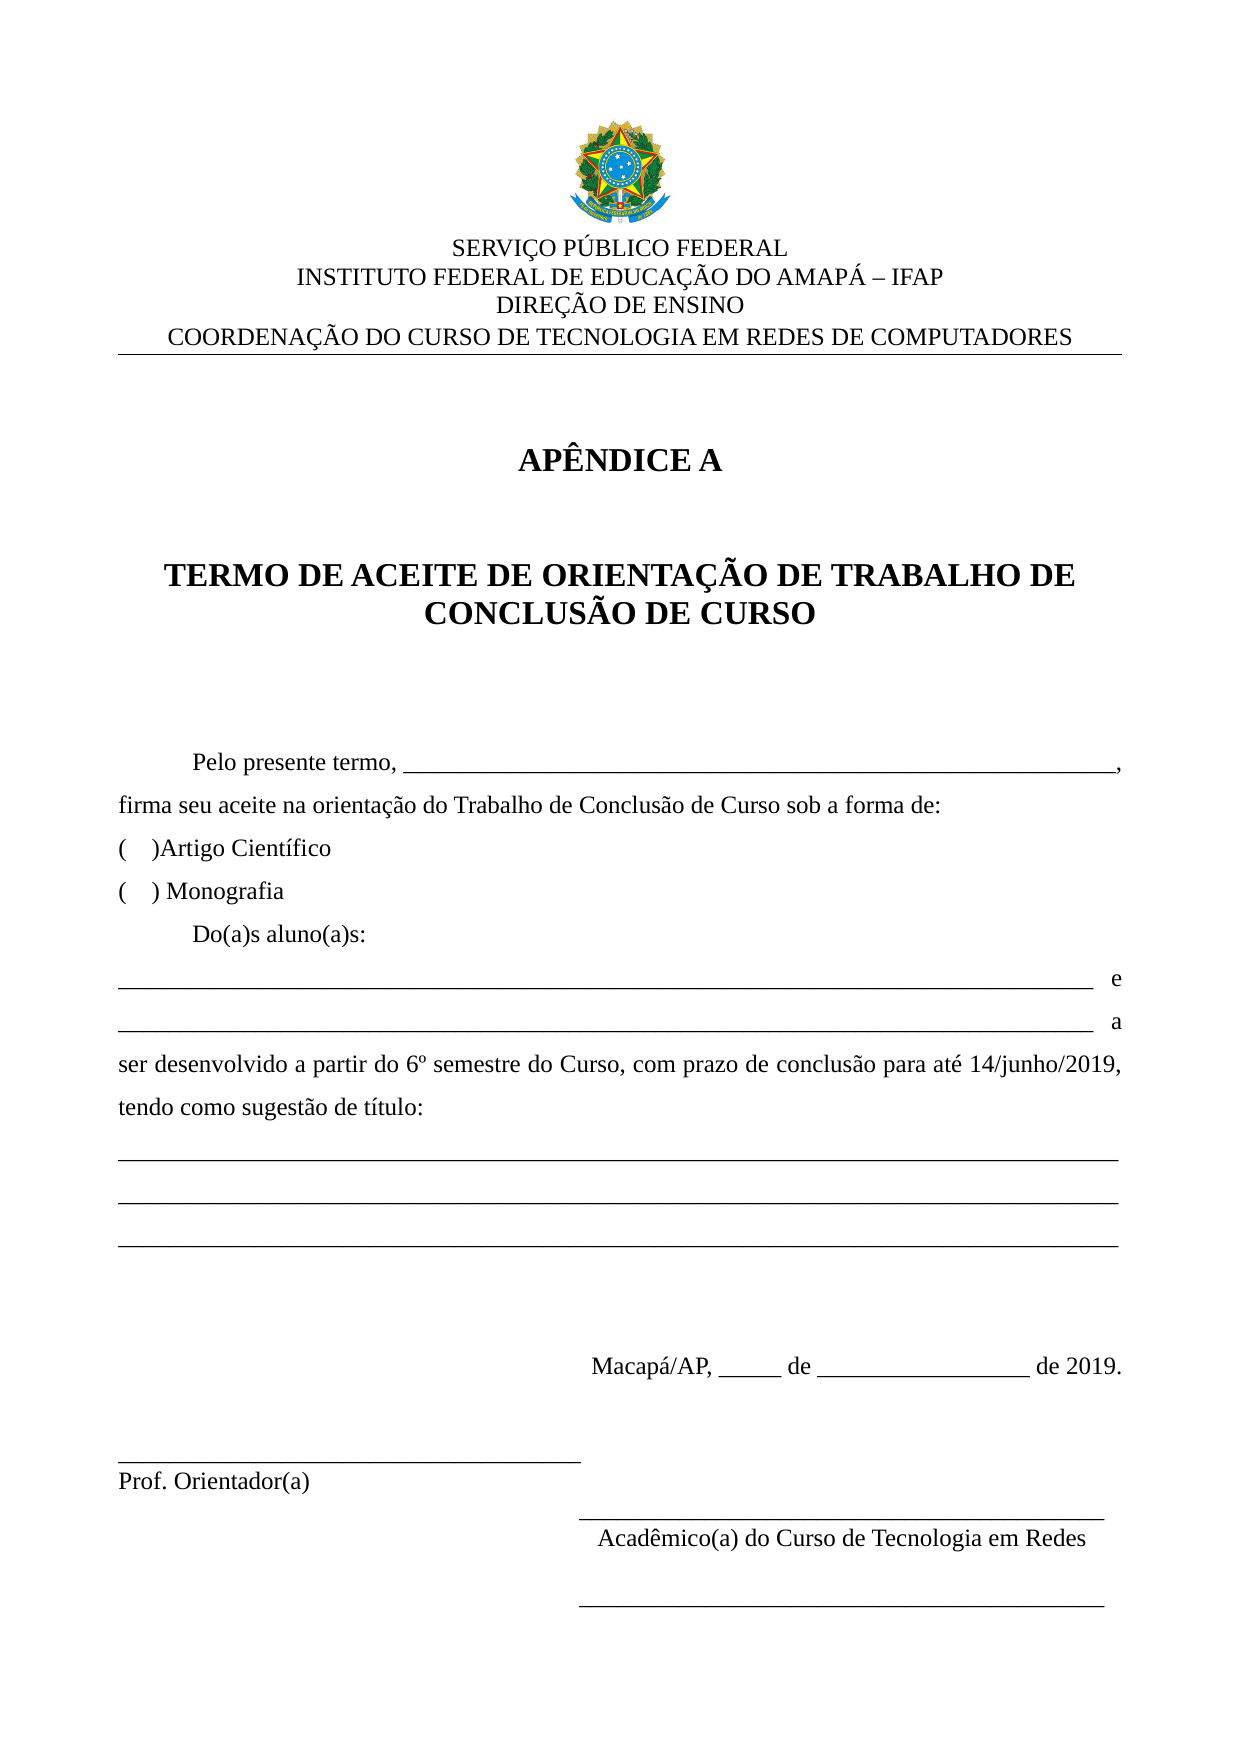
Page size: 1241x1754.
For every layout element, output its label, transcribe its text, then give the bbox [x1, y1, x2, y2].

text ______________________________________________________________________________ e ______________________________________________________________________________ a ser desenvolvido a partir do 6º semestre do Curso, com prazo de conclusão para até 14/junho/2019, tendo como sugestão de título: [118, 963, 1122, 1121]
text Do(a)s aluno(a)s: [118, 919, 1122, 948]
text Acadêmico(a) do Curso de Tecnologia em Redes [561, 1523, 1122, 1552]
text _____________________________________ [118, 1437, 1122, 1466]
text __________________________________________ [561, 1494, 1122, 1523]
text TERMO DE ACEITE DE ORIENTAÇÃO DE TRABALHO DE CONCLUSÃO DE CURSO [118, 555, 1122, 632]
text DIREÇÃO DE ENSINO [118, 291, 1122, 319]
text ________________________________________________________________________________________________________________________________________________________________________________________________________________________________________________ [118, 1135, 1122, 1250]
text __________________________________________ [561, 1581, 1122, 1609]
text SERVIÇO PÚBLICO FEDERAL [118, 233, 1122, 262]
text Macapá/AP, _____ de _________________ de 2019. [118, 1351, 1122, 1379]
text Prof. Orientador(a) [118, 1466, 1122, 1494]
text COORDENAÇÃO DO CURSO DE TECNOLOGIA EM REDES DE COMPUTADORES [118, 319, 1122, 354]
text ( ) Monografia [118, 876, 1122, 905]
text ( )Artigo Científico [118, 833, 1122, 862]
text INSTITUTO FEDERAL DE EDUCAÇÃO DO AMAPÁ – IFAP [118, 262, 1122, 291]
text Pelo presente termo, _________________________________________________________, firma seu aceite na orientação do Trabalho de Conclusão de Curso sob a forma de: [118, 747, 1122, 819]
text APÊNDICE A [118, 440, 1122, 479]
picture [566, 118, 674, 226]
